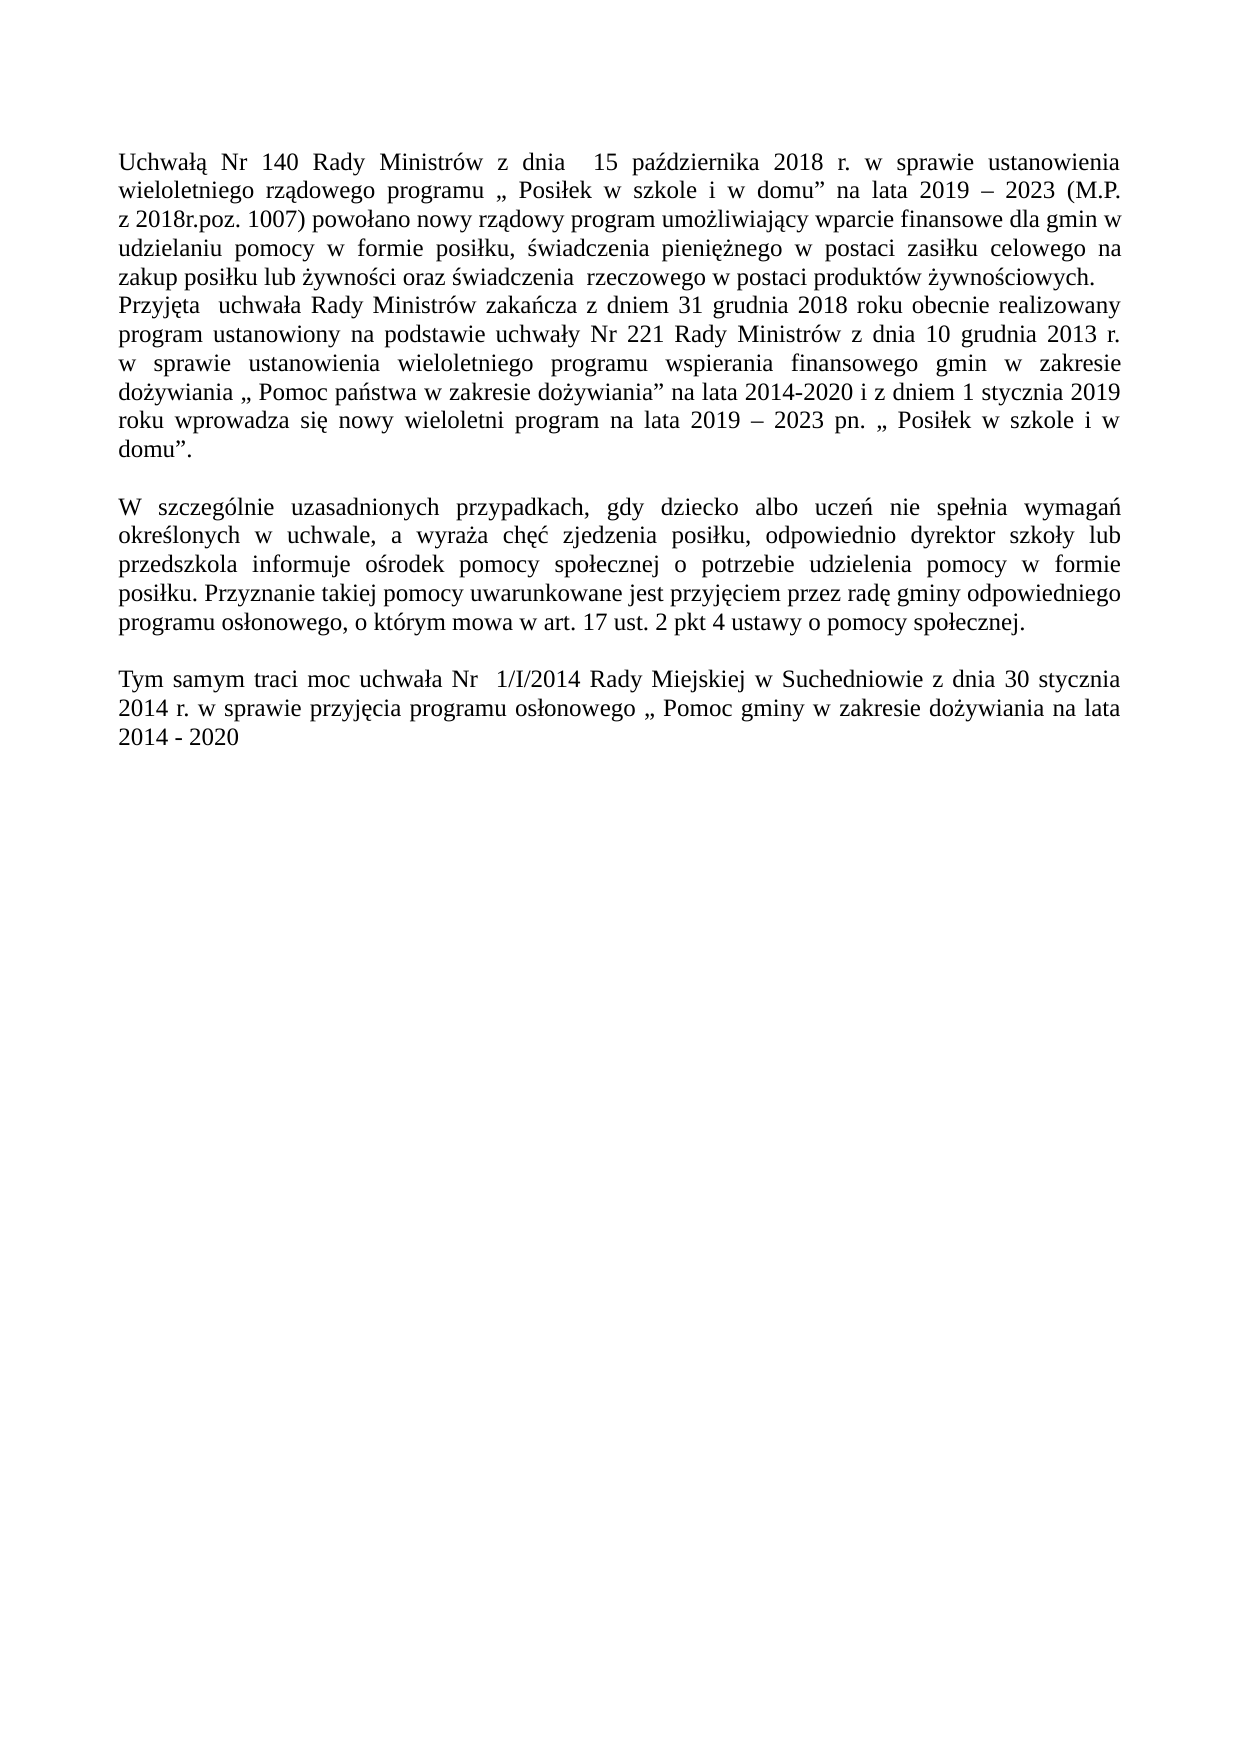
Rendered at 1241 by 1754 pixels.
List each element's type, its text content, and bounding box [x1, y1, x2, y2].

text Tym samym traci moc uchwała Nr 1/I/2014 Rady Miejskiej w Suchedniowie z dnia 30 stycznia 2014 r. w sprawie przyjęcia programu osłonowego „ Pomoc gminy w zakresie dożywiania na lata 2014 - 2020 [118, 664, 1122, 751]
text W szczególnie uzasadnionych przypadkach, gdy dziecko albo uczeń nie spełnia wymagań określonych w uchwale, a wyraża chęć zjedzenia posiłku, odpowiednio dyrektor szkoły lub przedszkola informuje ośrodek pomocy społecznej o potrzebie udzielenia pomocy w formie posiłku. Przyznanie takiej pomocy uwarunkowane jest przyjęciem przez radę gminy odpowiedniego programu osłonowego, o którym mowa w art. 17 ust. 2 pkt 4 ustawy o pomocy społecznej. [118, 492, 1122, 636]
text Uchwałą Nr 140 Rady Ministrów z dnia 15 października 2018 r. w sprawie ustanowienia wieloletniego rządowego programu „ Posiłek w szkole i w domu” na lata 2019 – 2023 (M.P. z 2018r.poz. 1007) powołano nowy rządowy program umożliwiający wparcie finansowe dla gmin w udzielaniu pomocy w formie posiłku, świadczenia pieniężnego w postaci zasiłku celowego na zakup posiłku lub żywności oraz świadczenia rzeczowego w postaci produktów żywnościowych. [118, 147, 1122, 291]
text Przyjęta uchwała Rady Ministrów zakańcza z dniem 31 grudnia 2018 roku obecnie realizowany program ustanowiony na podstawie uchwały Nr 221 Rady Ministrów z dnia 10 grudnia 2013 r. w sprawie ustanowienia wieloletniego programu wspierania finansowego gmin w zakresie dożywiania „ Pomoc państwa w zakresie dożywiania” na lata 2014-2020 i z dniem 1 stycznia 2019 roku wprowadza się nowy wieloletni program na lata 2019 – 2023 pn. „ Posiłek w szkole i w domu”. [118, 291, 1122, 463]
